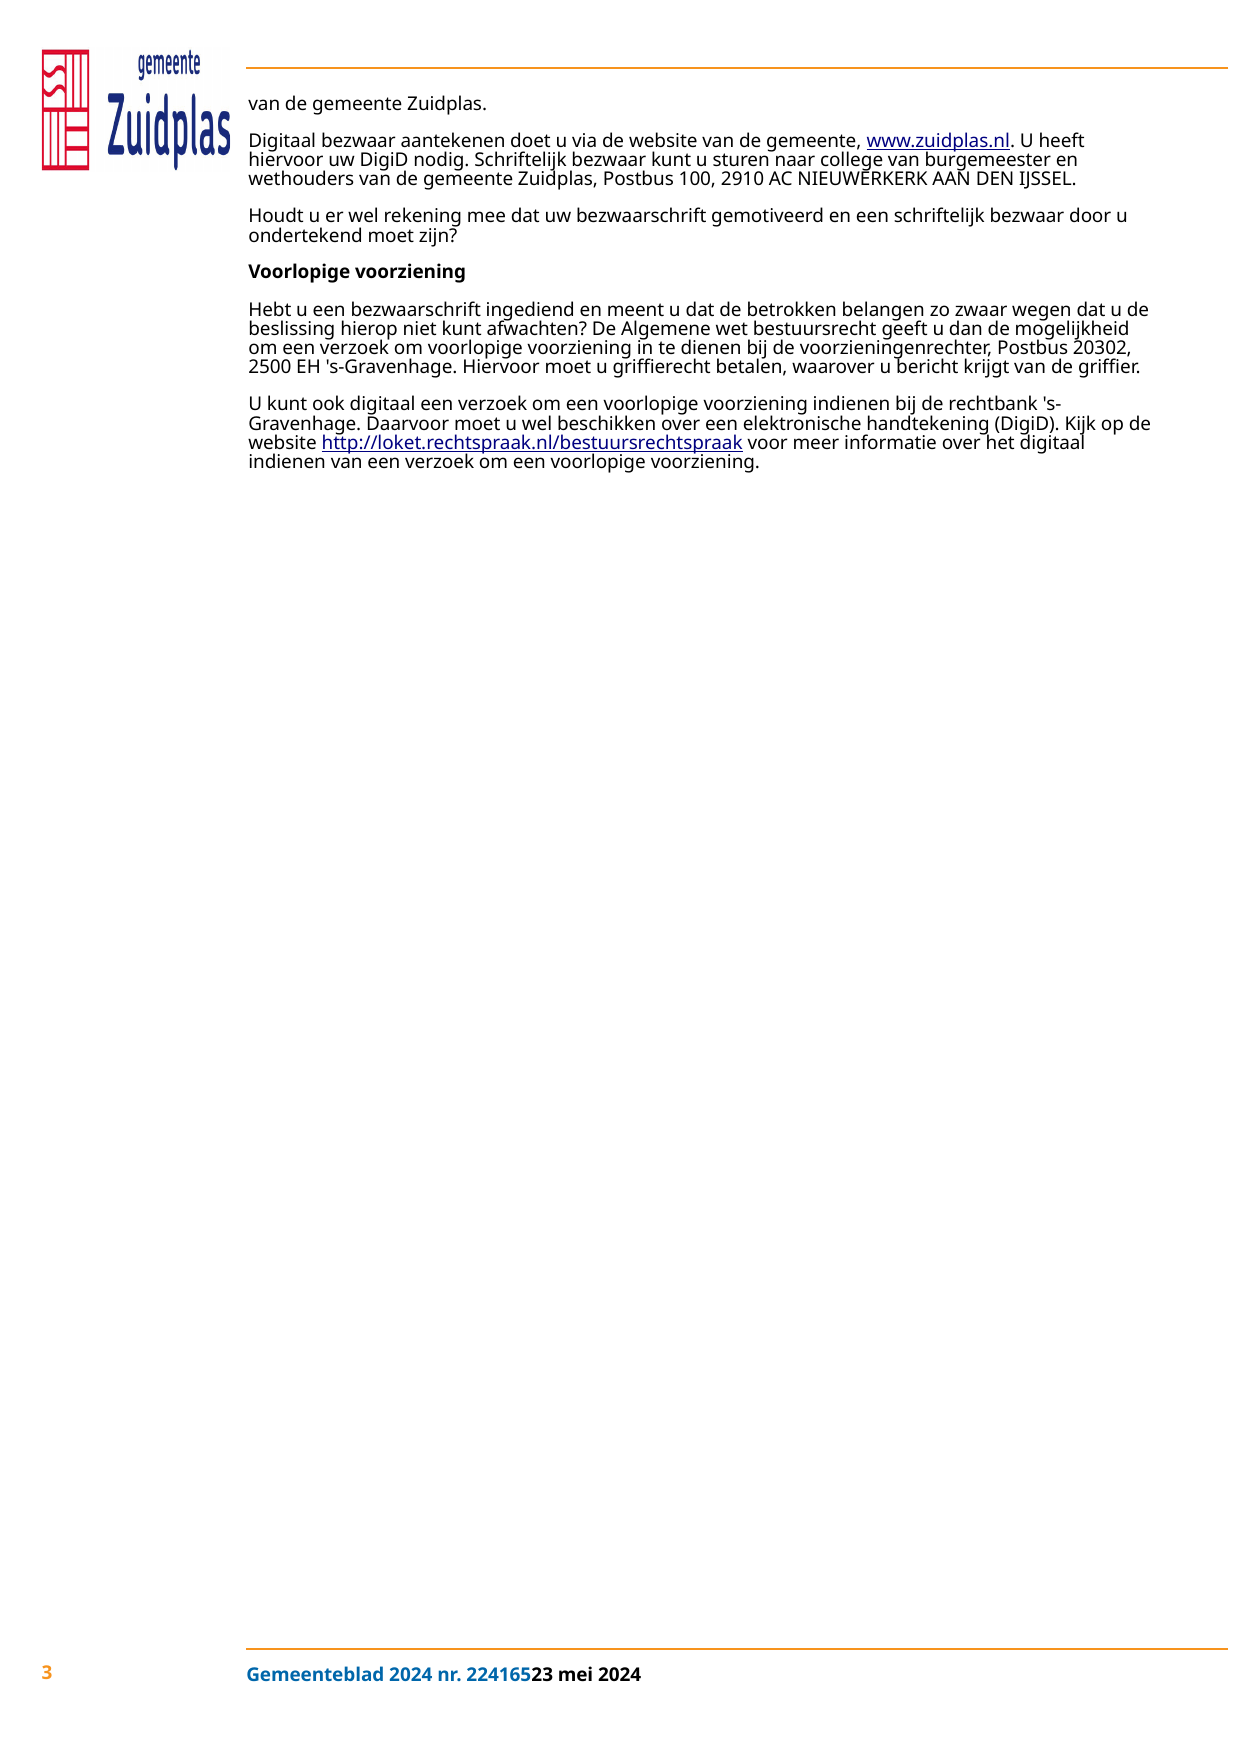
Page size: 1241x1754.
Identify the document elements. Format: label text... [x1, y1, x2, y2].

text Digitaal bezwaar aantekenen doet u via de website van de gemeente, www.zuidplas.nl. U heeft hiervoor uw DigiD nodig. Schriftelijk bezwaar kunt u sturen naar college van burgemeester en wethouders van de gemeente Zuidplas, Postbus 100, 2910 AC NIEUWERKERK AAN DEN IJSSEL. [248, 132, 1152, 189]
text Houdt u er wel rekening mee dat uw bezwaarschrift gemotiveerd en een schriftelijk bezwaar door u ondertekend moet zijn? [248, 207, 1152, 246]
text Hebt u een bezwaarschrift ingediend en meent u dat de betrokken belangen zo zwaar wegen dat u de beslissing hierop niet kunt afwachten? De Algemene wet bestuursrecht geeft u dan de mogelijkheid om een verzoek om voorlopige voorziening in te dienen bij de voorzieningenrechter, Postbus 20302, 2500 EH 's-Gravenhage. Hiervoor moet u griffierecht betalen, waarover u bericht krijgt van de griffier. [248, 301, 1152, 378]
text Voorlopige voorziening [248, 263, 1152, 283]
text van de gemeente Zuidplas. [248, 95, 1152, 114]
picture [41, 47, 231, 172]
text U kunt ook digitaal een verzoek om een voorlopige voorziening indienen bij de rechtbank 's-Gravenhage. Daarvoor moet u wel beschikken over een elektronische handtekening (DigiD). Kijk op de website http://loket.rechtspraak.nl/bestuursrechtspraak voor meer informatie over het digitaal indienen van een verzoek om een voorlopige voorziening. [248, 395, 1152, 472]
